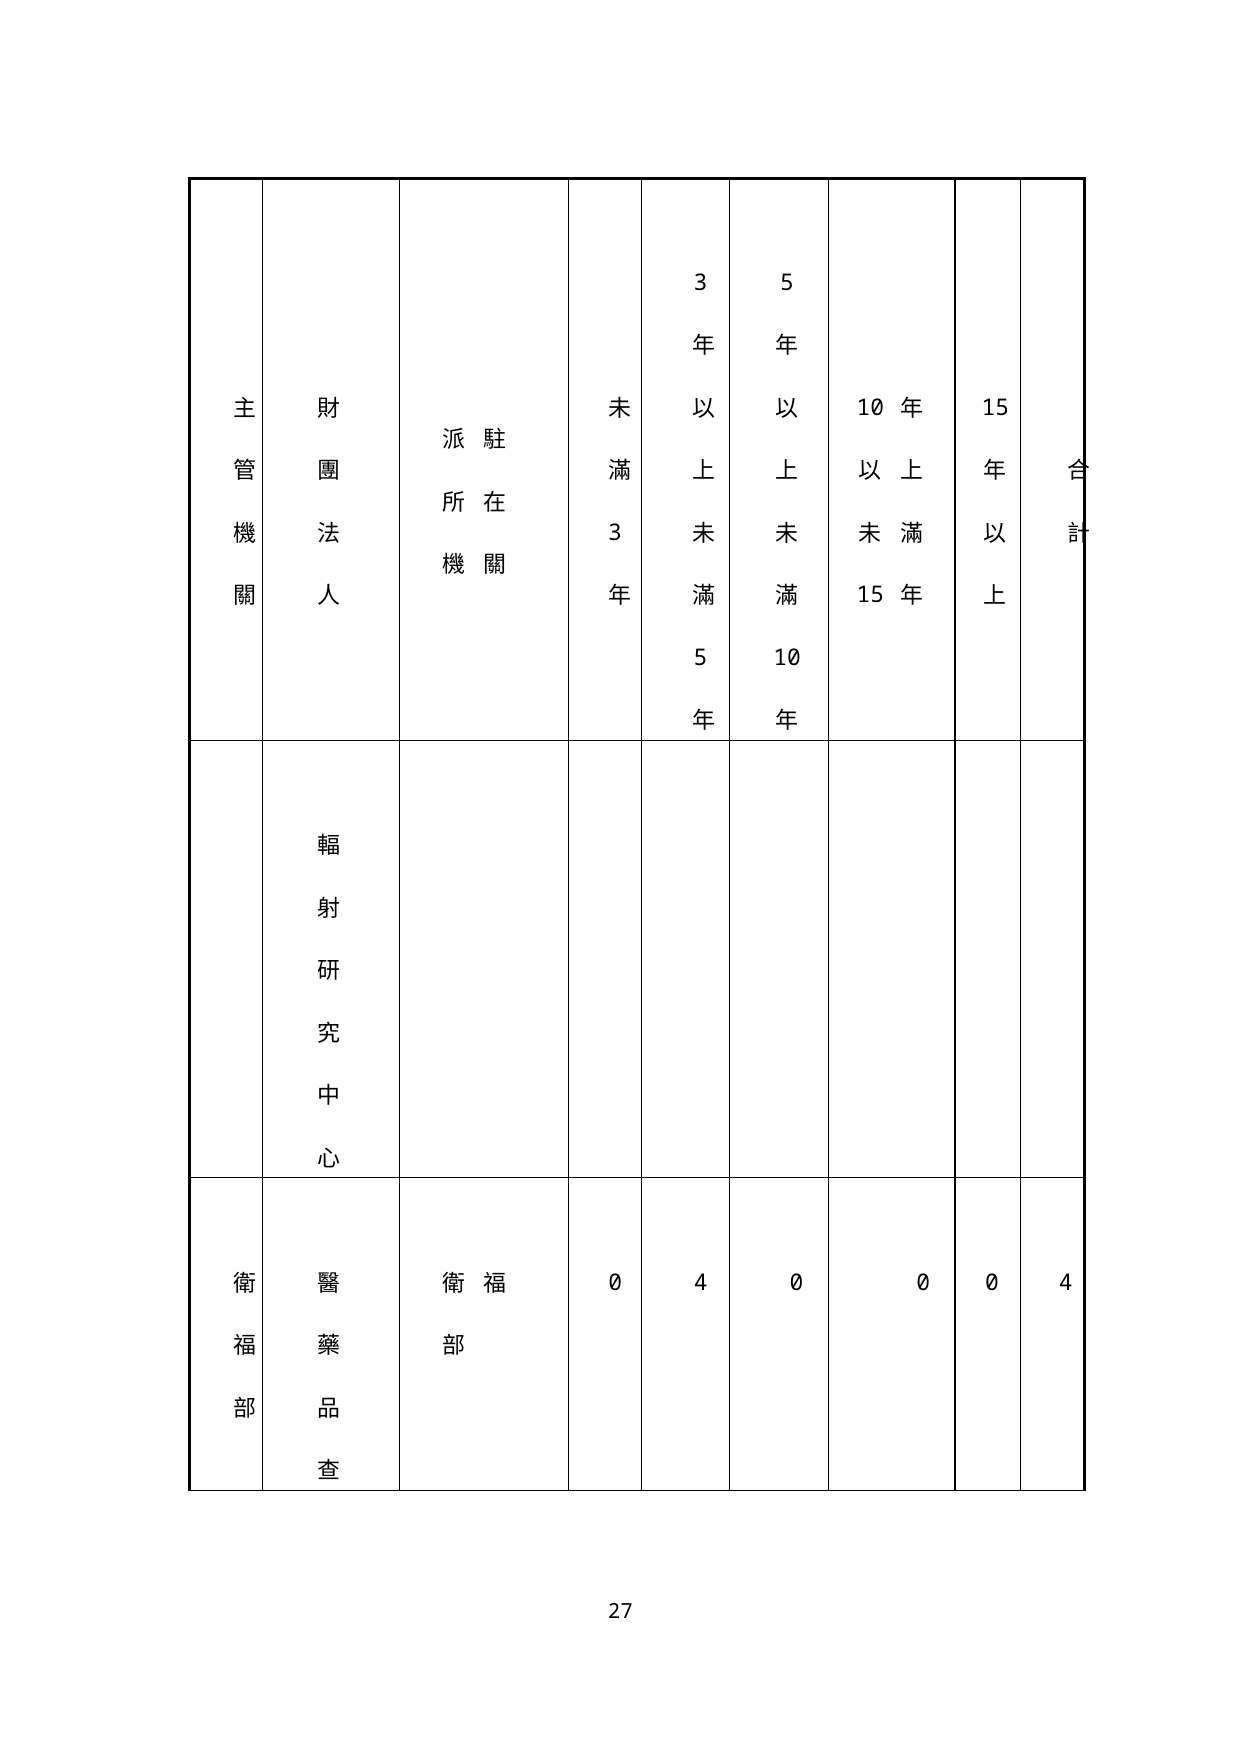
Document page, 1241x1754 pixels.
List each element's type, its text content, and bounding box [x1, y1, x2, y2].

table_cell 4 [642, 1178, 729, 1490]
table_cell 0 [730, 1178, 828, 1490]
table_cell [956, 741, 1020, 1177]
table_cell [730, 741, 828, 1177]
table_cell 醫藥品查 [263, 1178, 399, 1490]
table_header 10年以上未滿15年 [829, 180, 954, 740]
table_cell 4 [1021, 1178, 1083, 1490]
table_cell 衛福部 [191, 1178, 262, 1490]
table_header 主管機關 [191, 180, 262, 740]
table_cell 衛福部 [400, 1178, 568, 1490]
table_cell [1021, 741, 1083, 1177]
table_header 15年以上 [956, 180, 1020, 740]
table_header 合計 [1021, 180, 1083, 740]
table_cell [400, 741, 568, 1177]
table_cell [642, 741, 729, 1177]
table_cell [191, 741, 262, 1177]
table_cell [829, 741, 954, 1177]
table_header 3年以上未滿5年 [642, 180, 729, 740]
table_cell 0 [829, 1178, 954, 1490]
table_header 未滿3年 [569, 180, 641, 740]
table_cell 0 [569, 1178, 641, 1490]
table_cell [569, 741, 641, 1177]
table_header 派駐所在機關 [400, 180, 568, 740]
table_cell 0 [956, 1178, 1020, 1490]
table_cell 輻射研究中心 [263, 741, 399, 1177]
table_header 5年以上未滿10年 [730, 180, 828, 740]
table_header 財團法人 [263, 180, 399, 740]
